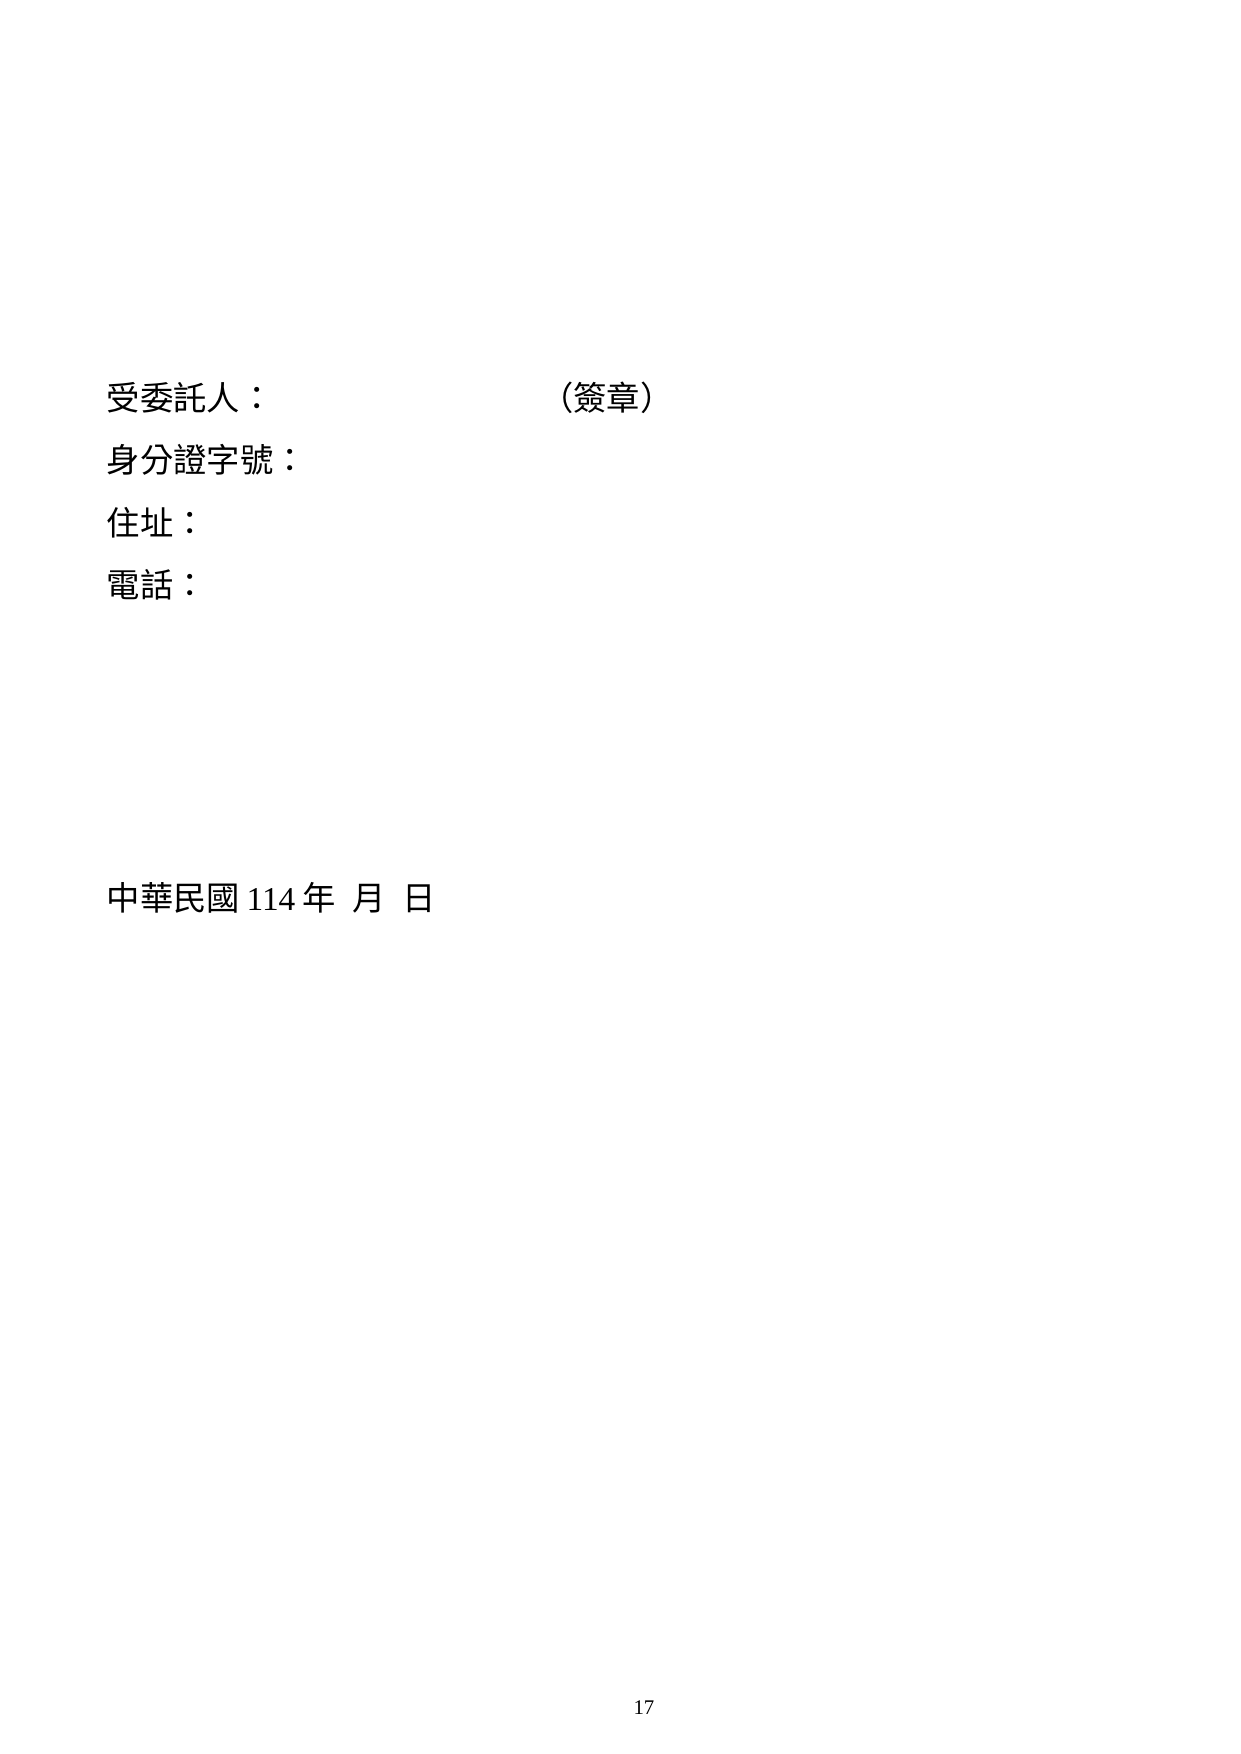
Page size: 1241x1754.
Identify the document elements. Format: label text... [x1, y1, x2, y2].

text 中華民國114年 月 日 [106, 854, 1181, 916]
text 受委託人： （簽章） [106, 354, 1181, 416]
text 電話： [106, 541, 1181, 604]
text 住址： [106, 479, 1181, 541]
text 身分證字號： [106, 416, 1181, 479]
